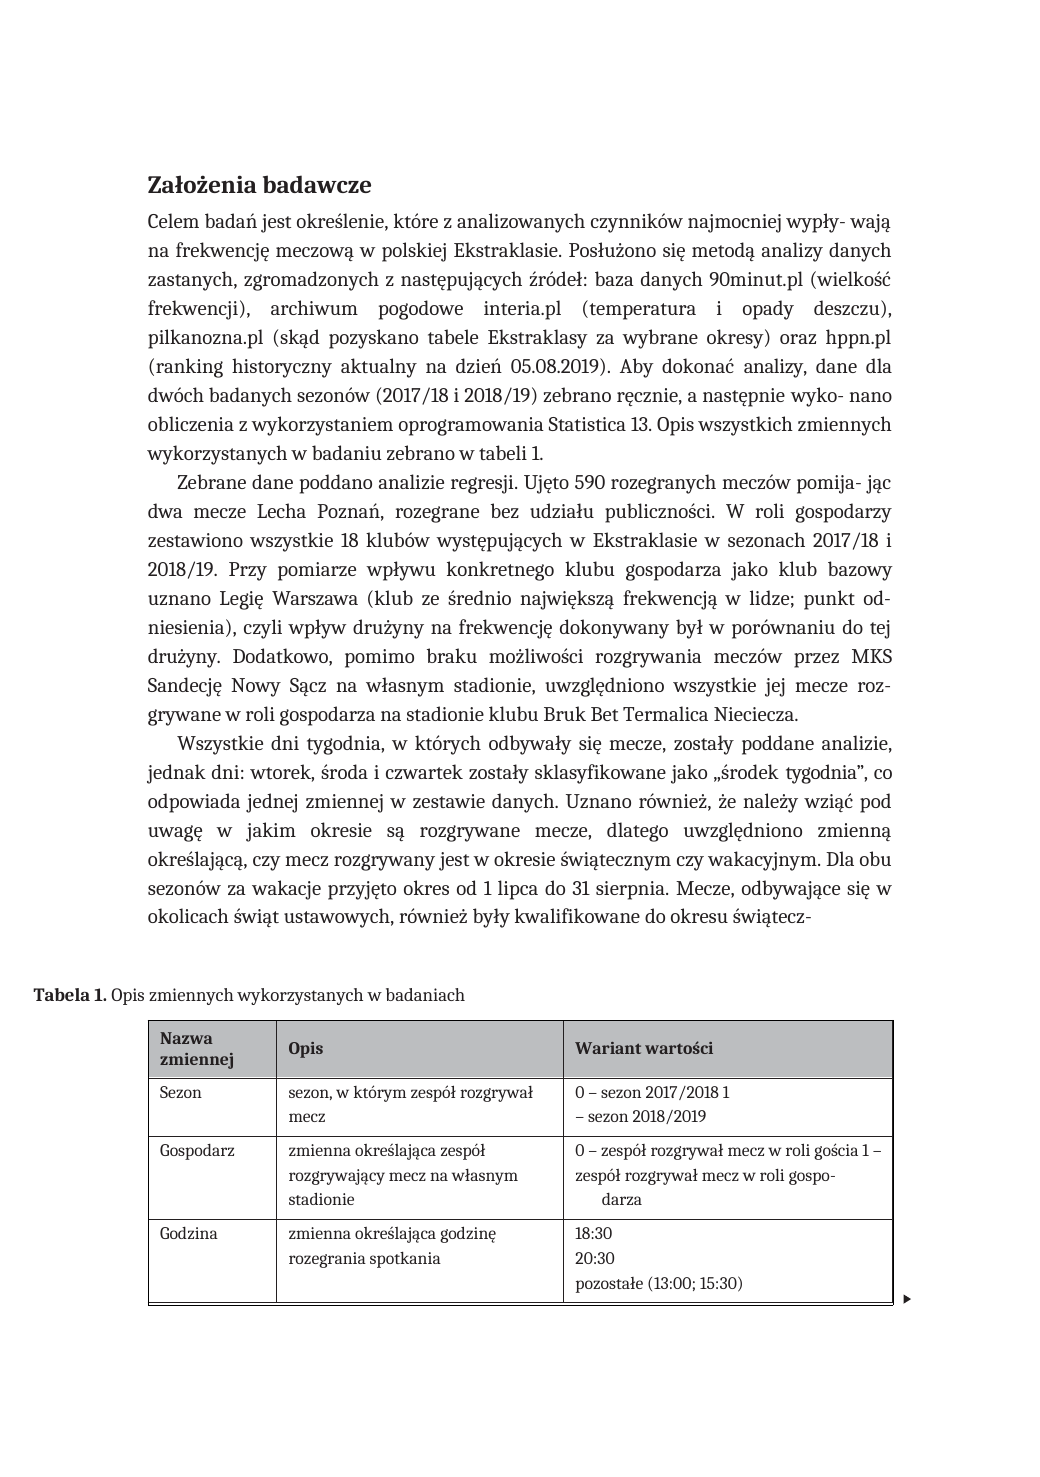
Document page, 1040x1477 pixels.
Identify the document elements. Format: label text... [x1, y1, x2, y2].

table_cell 0 – zespół rozgrywał mecz w roli gościa 1 – zespół rozgrywał mecz w roli gospo- darza [564, 1137, 892, 1219]
table_cell sezon, w którym zespół rozgrywał mecz [277, 1079, 563, 1136]
table_cell zmienna określająca godzinę rozegrania spotkania [277, 1220, 563, 1302]
table_cell Gospodarz [149, 1137, 276, 1219]
subtitle Założenia badawcze [148, 171, 1021, 200]
text Tabela 1. Opis zmiennych wykorzystanych w badaniach [33, 984, 1021, 1006]
table_cell 0 – sezon 2017/2018 1 – sezon 2018/2019 [564, 1079, 892, 1136]
table_header Wariant wartości [564, 1021, 892, 1077]
text Wszystkie dni tygodnia, w których odbywały się mecze, zostały poddane analizie, jednak dni: wtorek, środa i czwartek zostały sklasyfikowane jako „środek tygodnia”, co odpowiada jednej zmiennej w zestawie danych. Uznano również, że należy wziąć pod uwagę w jakim okresie są rozgrywane mecze, dlatego uwzględniono zmienną określającą, czy mecz rozgrywany jest w okresie świątecznym czy wakacyjnym. Dla obu sezonów za wakacje przyjęto okres od 1 lipca do 31 sierpnia. Mecze, odbywające się w okolicach świąt ustawowych, również były kwalifikowane do okresu świątecz- [148, 731, 892, 929]
table_cell 18:30 20:30 pozostałe (13:00; 15:30) [564, 1220, 892, 1302]
table_header Nazwa zmiennej [149, 1021, 276, 1077]
text Celem badań jest określenie, które z analizowanych czynników najmocniej wypły- wają na frekwencję meczową w polskiej Ekstraklasie. Posłużono się metodą analizy danych zastanych, zgromadzonych z następujących źródeł: baza danych 90minut.pl (wielkość frekwencji), archiwum pogodowe interia.pl (temperatura i opady deszczu), pilkanozna.pl (skąd pozyskano tabele Ekstraklasy za wybrane okresy) oraz hppn.pl (ranking historyczny aktualny na dzień 05.08.2019). Aby dokonać analizy, dane dla dwóch badanych sezonów (2017/18 i 2018/19) zebrano ręcznie, a następnie wyko- nano obliczenia z wykorzystaniem oprogramowania Statistica 13. Opis wszystkich zmiennych wykorzystanych w badaniu zebrano w tabeli 1. [148, 210, 892, 466]
table_header Opis [277, 1021, 563, 1077]
table_cell zmienna określająca zespół rozgrywający mecz na własnym stadionie [277, 1137, 563, 1219]
text Zebrane dane poddano analizie regresji. Ujęto 590 rozegranych meczów pomija- jąc dwa mecze Lecha Poznań, rozegrane bez udziału publiczności. W roli gospodarzy zestawiono wszystkie 18 klubów występujących w Ekstraklasie w sezonach 2017/18 i 2018/19. Przy pomiarze wpływu konkretnego klubu gospodarza jako klub bazowy uznano Legię Warszawa (klub ze średnio największą frekwencją w lidze; punkt od- niesienia), czyli wpływ drużyny na frekwencję dokonywany był w porównaniu do tej drużyny. Dodatkowo, pomimo braku możliwości rozgrywania meczów przez MKS Sandecję Nowy Sącz na własnym stadionie, uwzględniono wszystkie jej mecze roz- grywane w roli gospodarza na stadionie klubu Bruk Bet Termalica Nieciecza. [148, 471, 892, 726]
table_cell Sezon [149, 1079, 276, 1136]
table_cell Godzina [149, 1220, 276, 1302]
